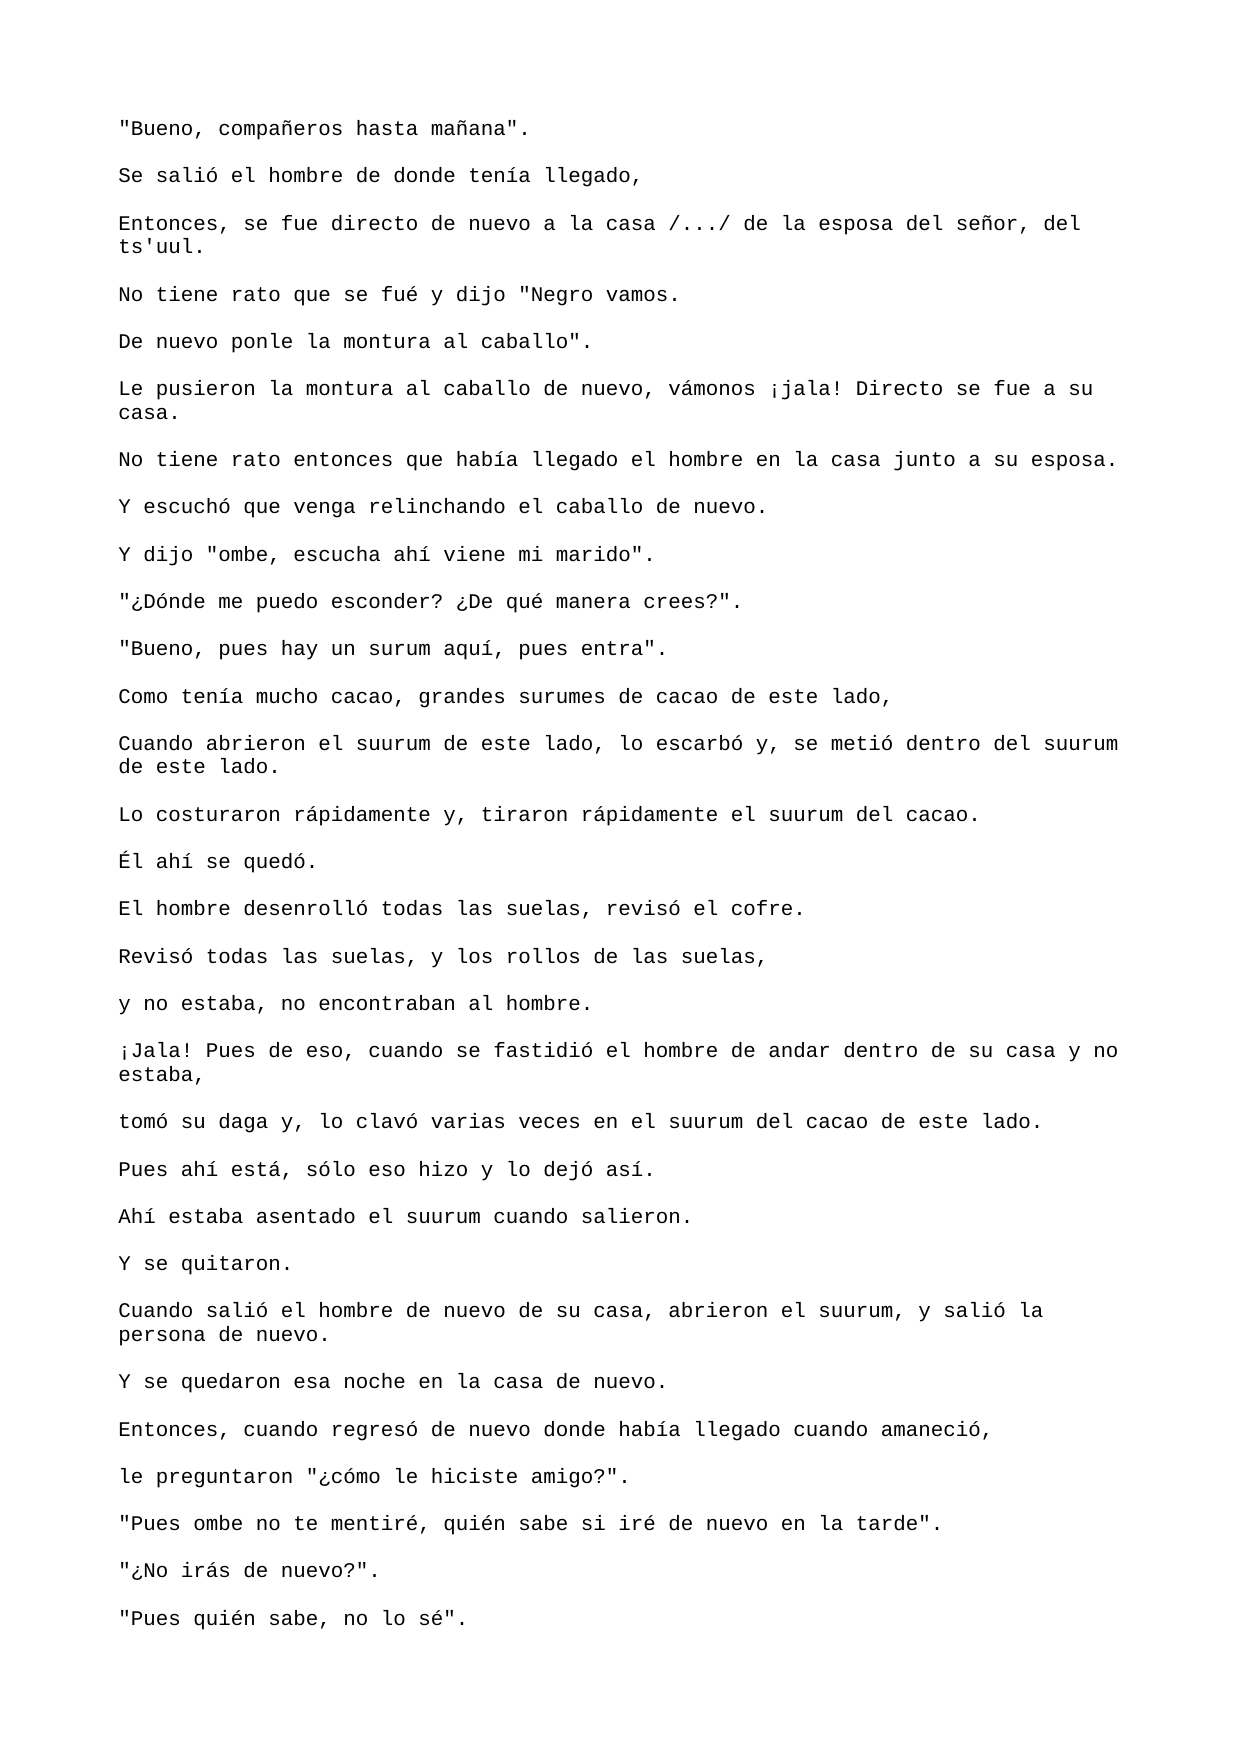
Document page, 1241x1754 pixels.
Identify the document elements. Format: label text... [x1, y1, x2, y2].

text "Pues quién sabe, no lo sé". [118, 1608, 1122, 1631]
text "Bueno, pues hay un surum aquí, pues entra". [118, 638, 1122, 662]
text Lo costuraron rápidamente y, tiraron rápidamente el suurum del cacao. [118, 804, 1122, 827]
text Cuando salió el hombre de nuevo de su casa, abrieron el suurum, y salió la persona de nuevo. [118, 1300, 1122, 1348]
text Cuando abrieron el suurum de este lado, lo escarbó y, se metió dentro del suurum de este lado. [118, 733, 1122, 780]
text "¿No irás de nuevo?". [118, 1561, 1122, 1584]
text De nuevo ponle la montura al caballo". [118, 331, 1122, 354]
text tomó su daga y, lo clavó varias veces en el suurum del cacao de este lado. [118, 1111, 1122, 1135]
text Pues ahí está, sólo eso hizo y lo dejó así. [118, 1158, 1122, 1182]
text No tiene rato que se fué y dijo "Negro vamos. [118, 284, 1122, 307]
text Entonces, se fue directo de nuevo a la casa /.../ de la esposa del señor, del ts'uul. [118, 213, 1122, 260]
text Le pusieron la montura al caballo de nuevo, vámonos ¡jala! Directo se fue a su casa. [118, 378, 1122, 426]
text Él ahí se quedó. [118, 851, 1122, 875]
text Y se quitaron. [118, 1253, 1122, 1277]
text y no estaba, no encontraban al hombre. [118, 993, 1122, 1017]
text "Pues ombe no te mentiré, quién sabe si iré de nuevo en la tarde". [118, 1513, 1122, 1537]
text No tiene rato entonces que había llegado el hombre en la casa junto a su esposa. [118, 449, 1122, 473]
text Ahí estaba asentado el suurum cuando salieron. [118, 1206, 1122, 1229]
text Revisó todas las suelas, y los rollos de las suelas, [118, 946, 1122, 969]
text Y escuchó que venga relinchando el caballo de nuevo. [118, 496, 1122, 520]
text El hombre desenrolló todas las suelas, revisó el cofre. [118, 898, 1122, 922]
text Se salió el hombre de donde tenía llegado, [118, 165, 1122, 189]
text Como tenía mucho cacao, grandes surumes de cacao de este lado, [118, 686, 1122, 709]
text le preguntaron "¿cómo le hiciste amigo?". [118, 1466, 1122, 1489]
text Entonces, cuando regresó de nuevo donde había llegado cuando amaneció, [118, 1419, 1122, 1442]
text Y dijo "ombe, escucha ahí viene mi marido". [118, 544, 1122, 567]
text "Bueno, compañeros hasta mañana". [118, 118, 1122, 142]
text Y se quedaron esa noche en la casa de nuevo. [118, 1371, 1122, 1395]
text "¿Dónde me puedo esconder? ¿De qué manera crees?". [118, 591, 1122, 615]
text ¡Jala! Pues de eso, cuando se fastidió el hombre de andar dentro de su casa y no estaba, [118, 1040, 1122, 1088]
